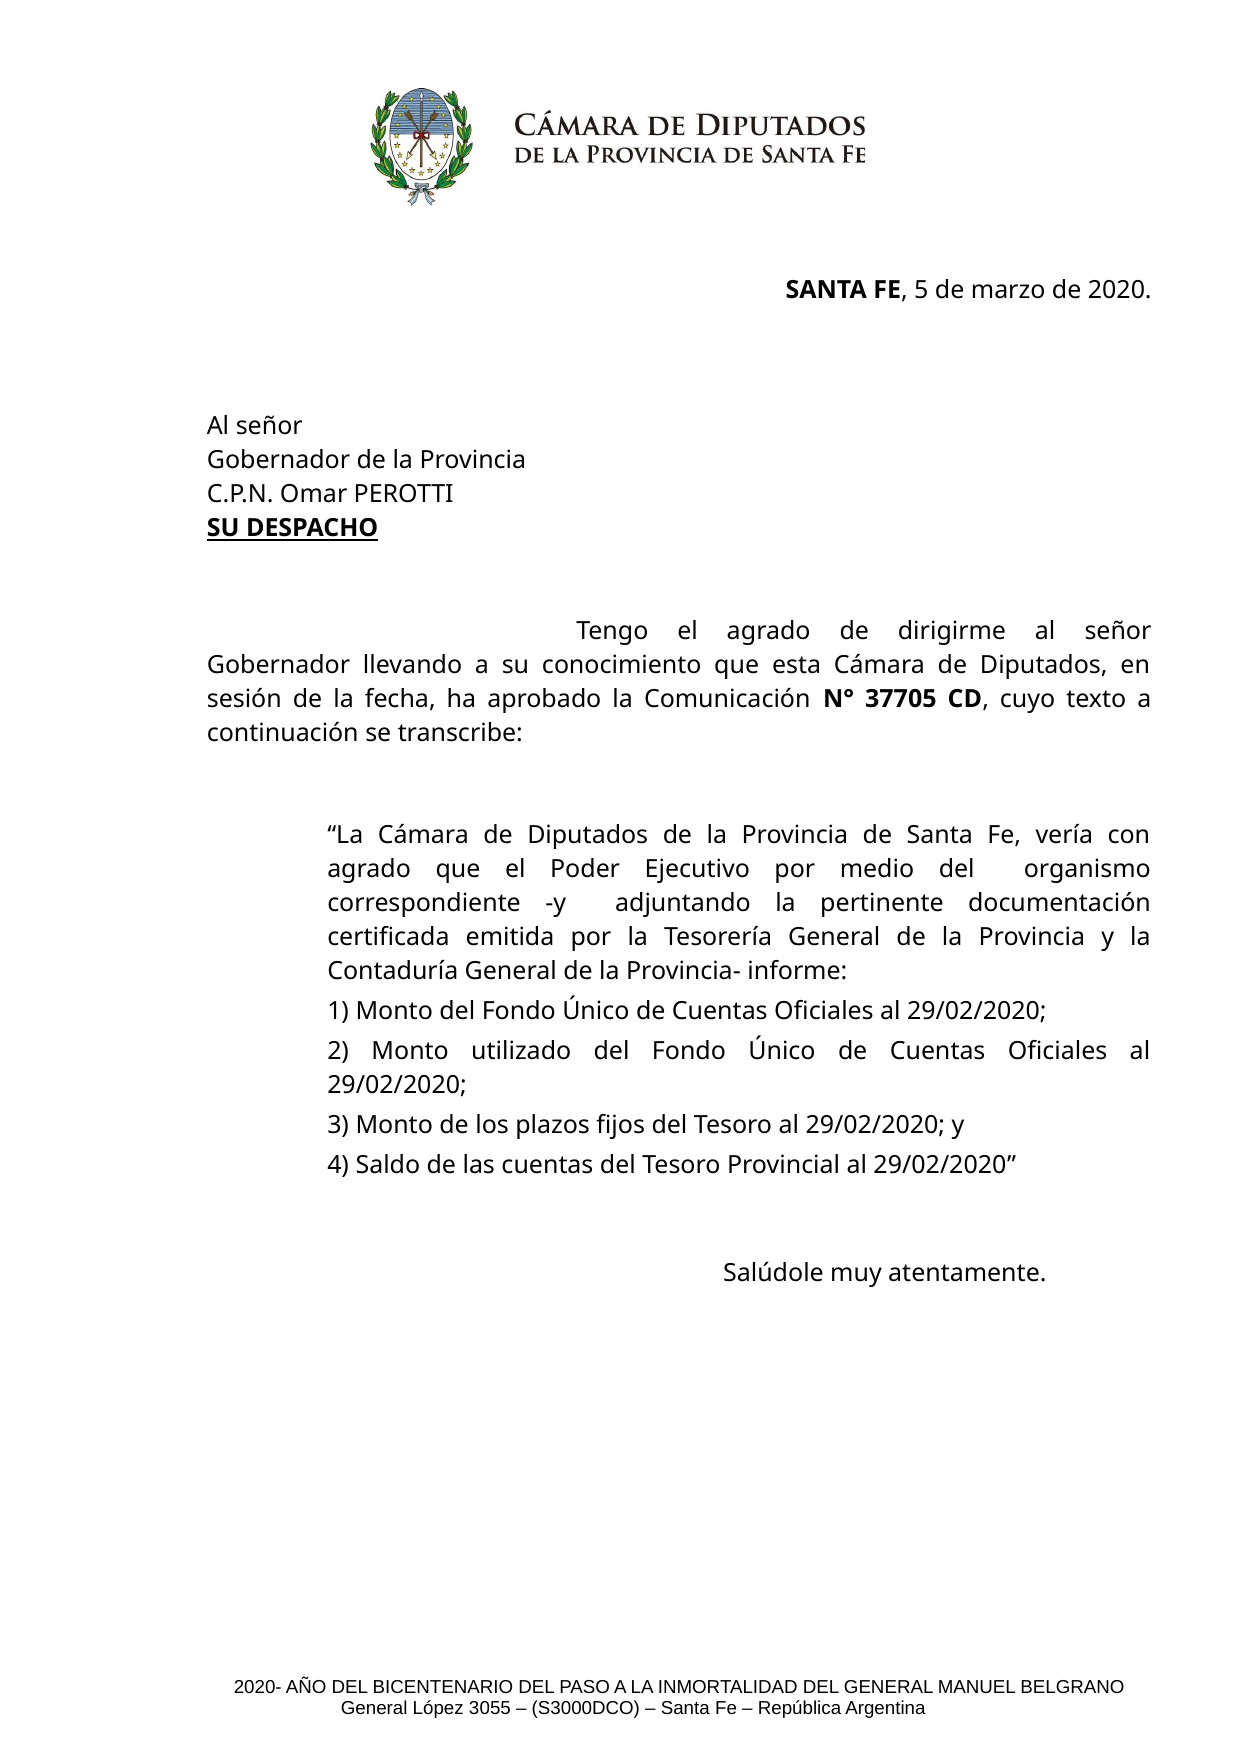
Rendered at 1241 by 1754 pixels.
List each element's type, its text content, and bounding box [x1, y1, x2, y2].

text 3) Monto de los plazos fijos del Tesoro al 29/02/2020; y [327, 1107, 1152, 1141]
text SU DESPACHO [207, 510, 1152, 544]
text 2) Monto utilizado del Fondo Único de Cuentas Oficiales al 29/02/2020; [327, 1033, 1152, 1101]
text Salúdole muy atentamente. [649, 1255, 1152, 1289]
text 1) Monto del Fondo Único de Cuentas Oficiales al 29/02/2020; [327, 993, 1152, 1027]
text SANTA FE, 5 de marzo de 2020. [207, 272, 1152, 306]
text Tengo el agrado de dirigirme al señor Gobernador llevando a su conocimiento que esta Cámara de Diputados, en sesión de la fecha, ha aprobado la Comunicación N° 37705 CD, cuyo texto a continuación se transcribe: [207, 612, 1152, 748]
picture [370, 88, 866, 210]
text “La Cámara de Diputados de la Provincia de Santa Fe, vería con agrado que el Poder Ejecutivo por medio del organismo correspondiente -y adjuntando la pertinente documentación certificada emitida por la Tesorería General de la Provincia y la Contaduría General de la Provincia- informe: [327, 817, 1152, 987]
text C.P.N. Omar PEROTTI [207, 476, 1152, 510]
text Al señor [207, 408, 1152, 442]
text Gobernador de la Provincia [207, 442, 1152, 476]
text 4) Saldo de las cuentas del Tesoro Provincial al 29/02/2020” [327, 1147, 1152, 1181]
